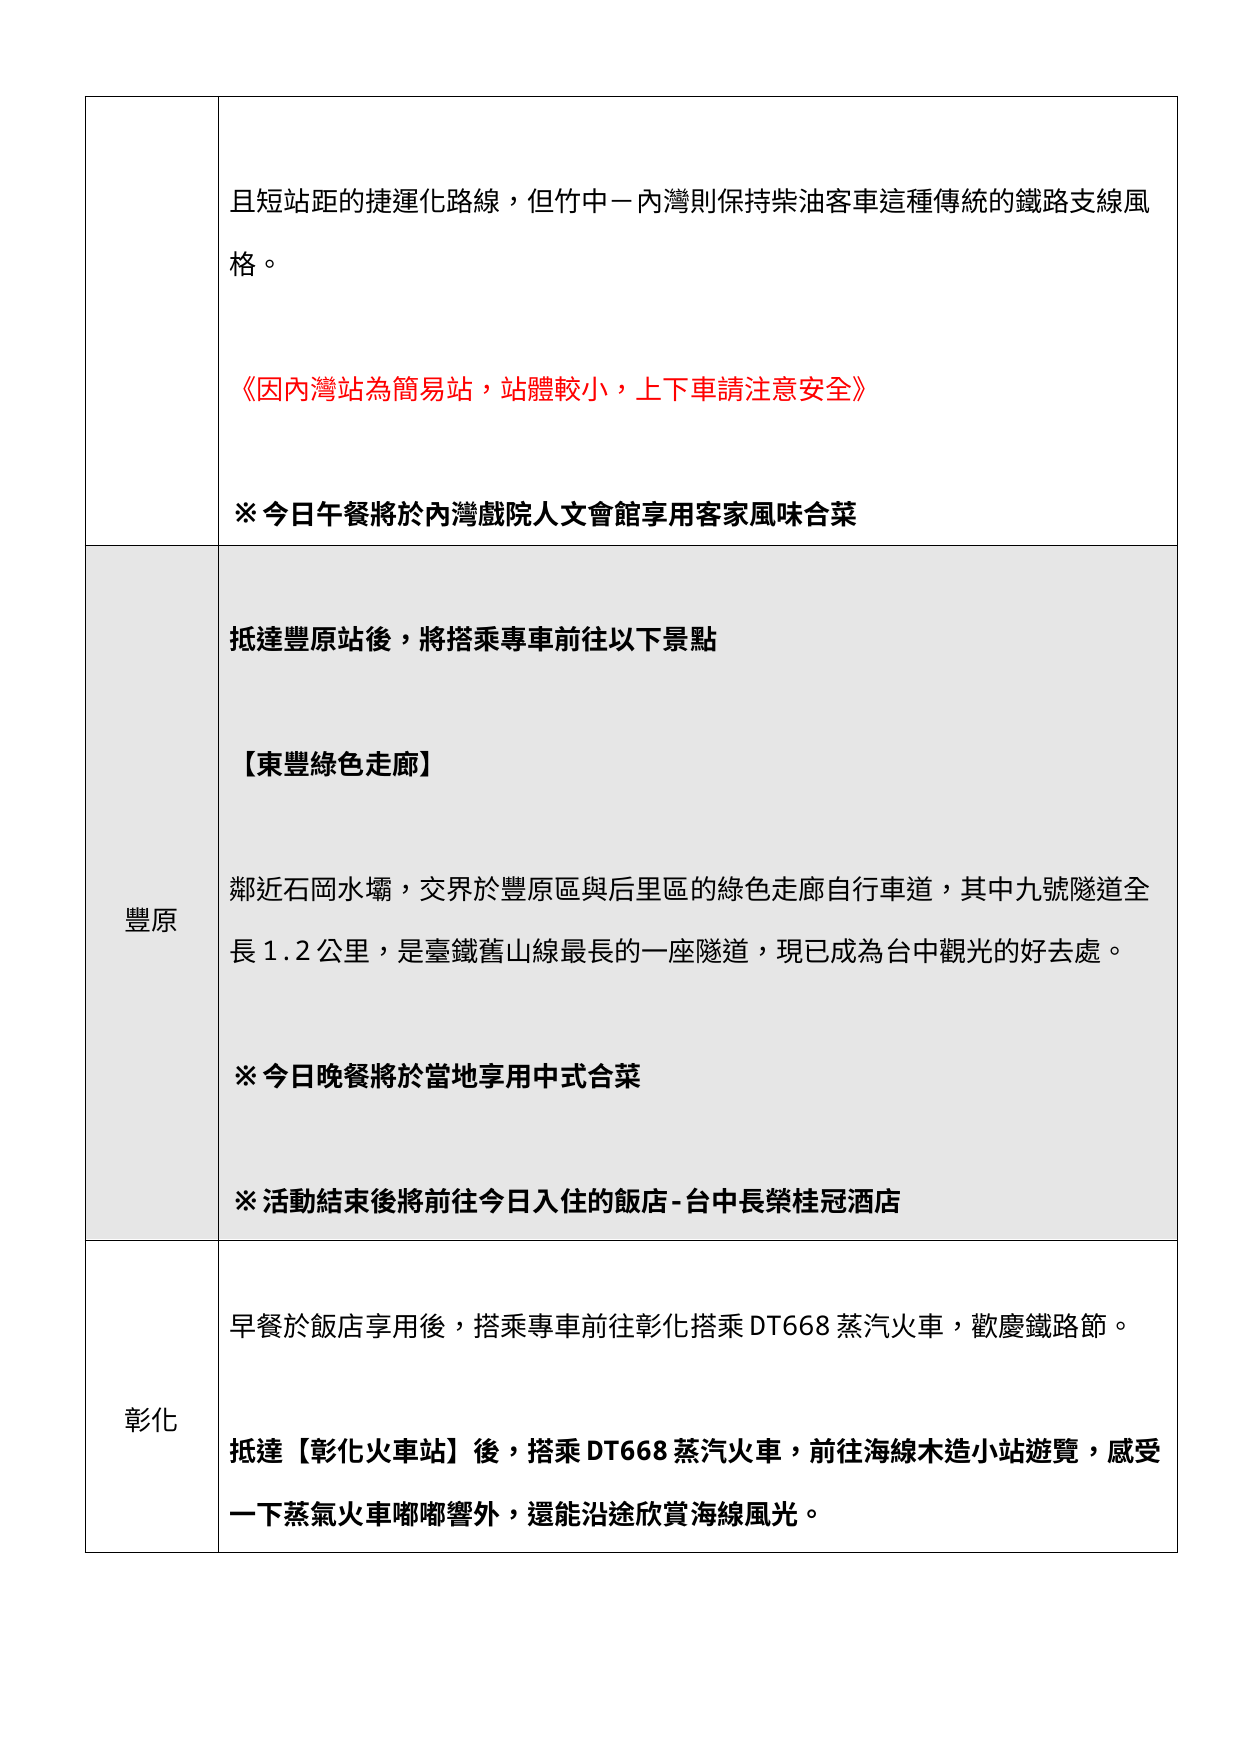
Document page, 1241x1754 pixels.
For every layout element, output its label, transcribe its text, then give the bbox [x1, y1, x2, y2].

table_cell 彰化 [86, 1241, 218, 1552]
table_cell 抵達豐原站後，將搭乘專車前往以下景點 【東豐綠色走廊】 鄰近石岡水壩，交界於豐原區與后里區的綠色走廊自行車道，其中九號隧道全長1.2公里，是臺鐵舊山線最長的一座隧道，現已成為台中觀光的好去處。 ※今日晚餐將於當地享用中式合菜 ※活動結束後將前往今日入住的飯店-台中長榮桂冠酒店 [219, 546, 1177, 1239]
table_cell [86, 97, 218, 544]
table_cell 且短站距的捷運化路線，但竹中－內灣則保持柴油客車這種傳統的鐵路支線風格。 《因內灣站為簡易站，站體較小，上下車請注意安全》 ※今日午餐將於內灣戲院人文會館享用客家風味合菜 [219, 97, 1177, 544]
table_cell 豐原 [86, 546, 218, 1239]
table_cell 早餐於飯店享用後，搭乘專車前往彰化搭乘DT668蒸汽火車，歡慶鐵路節。 抵達【彰化火車站】後，搭乘DT668蒸汽火車，前往海線木造小站遊覽，感受一下蒸氣火車嘟嘟響外，還能沿途欣賞海線風光。 [219, 1241, 1177, 1552]
